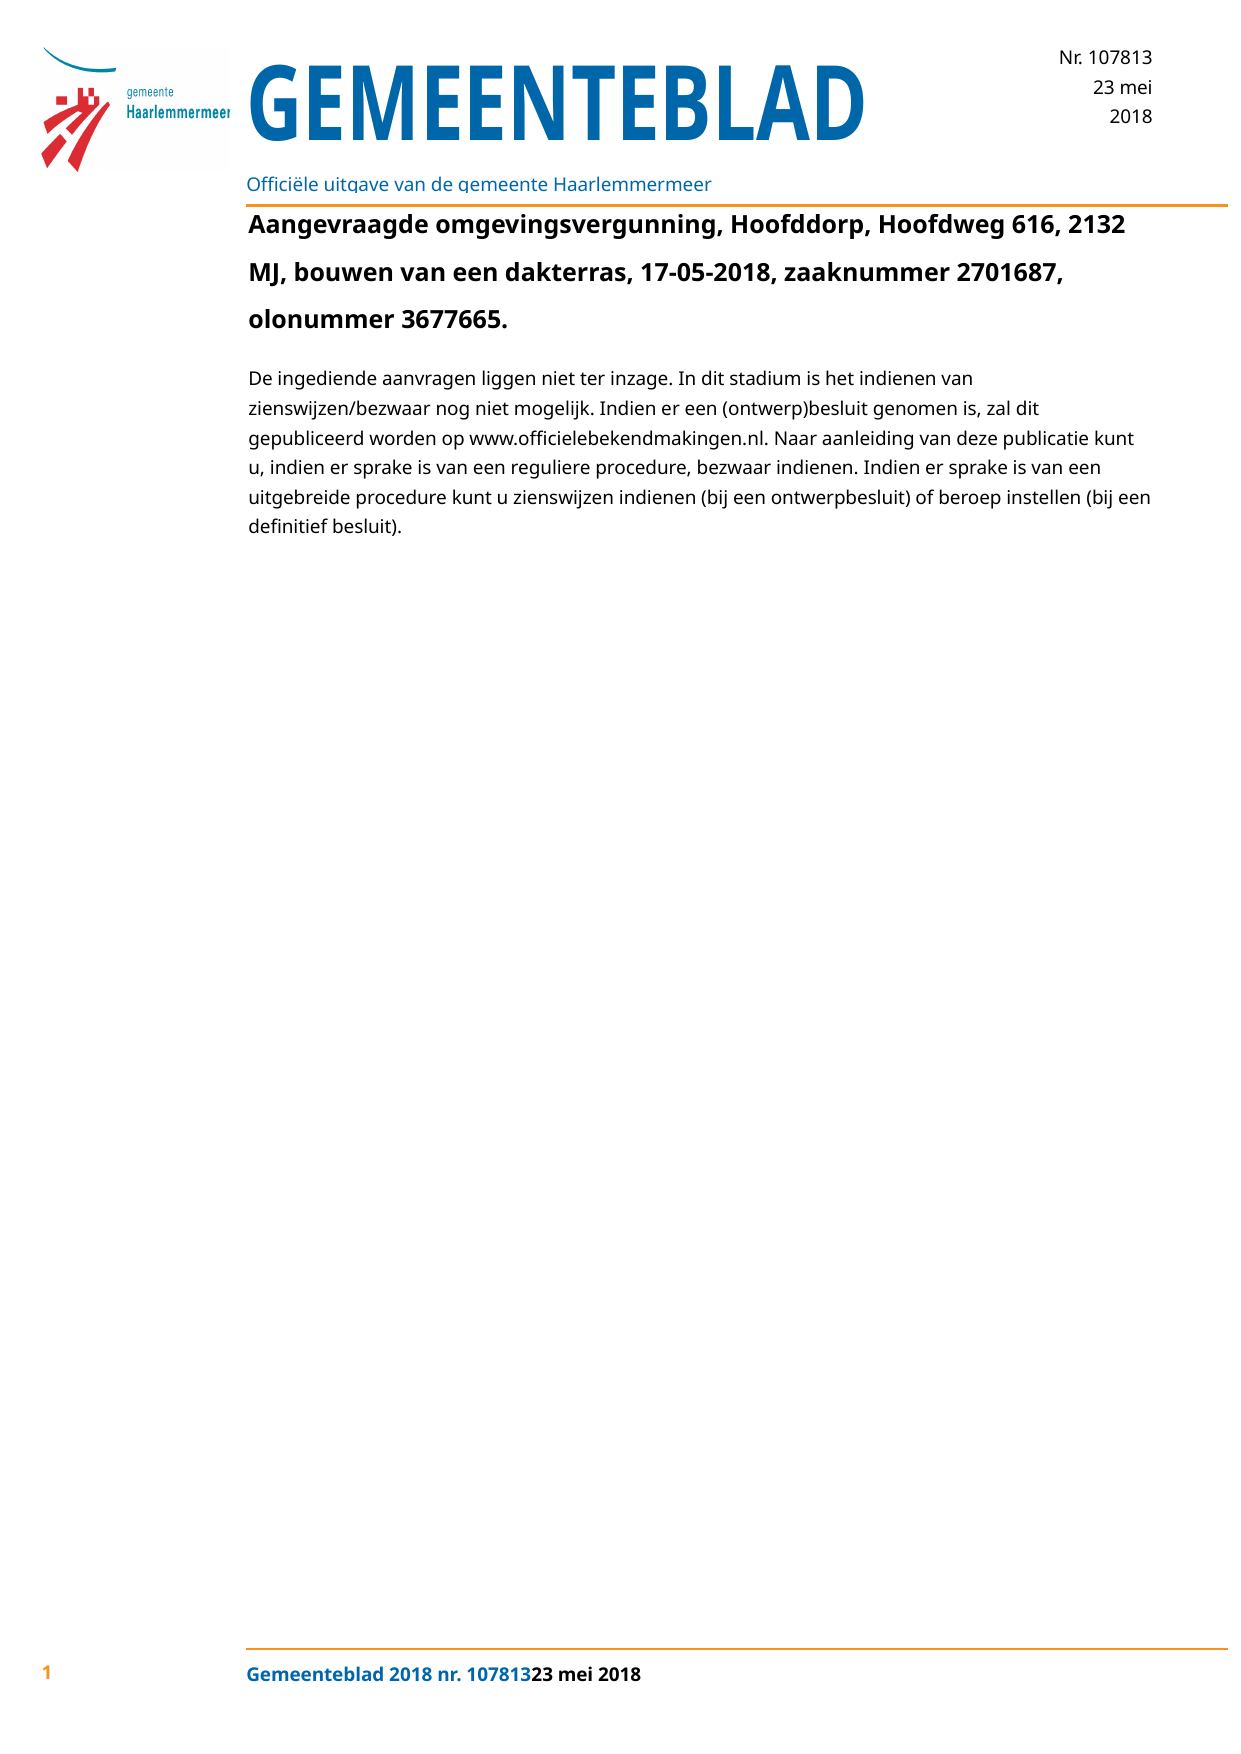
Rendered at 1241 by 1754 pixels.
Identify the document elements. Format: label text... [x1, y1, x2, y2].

text Aangevraagde omgevingsvergunning, Hoofddorp, Hoofdweg 616, 2132 MJ, bouwen van een dakterras, 17-05-2018, zaaknummer 2701687, olonummer 3677665. [248, 207, 1152, 336]
picture [41, 47, 231, 172]
text De ingediende aanvragen liggen niet ter inzage. In dit stadium is het indienen van zienswijzen/bezwaar nog niet mogelijk. Indien er een (ontwerp)besluit genomen is, zal dit gepubliceerd worden op www.officielebekendmakingen.nl. Naar aanleiding van deze publicatie kunt u, indien er sprake is van een reguliere procedure, bezwaar indienen. Indien er sprake is van een uitgebreide procedure kunt u zienswijzen indienen (bij een ontwerpbesluit) of beroep instellen (bij een definitief besluit). [248, 366, 1152, 539]
